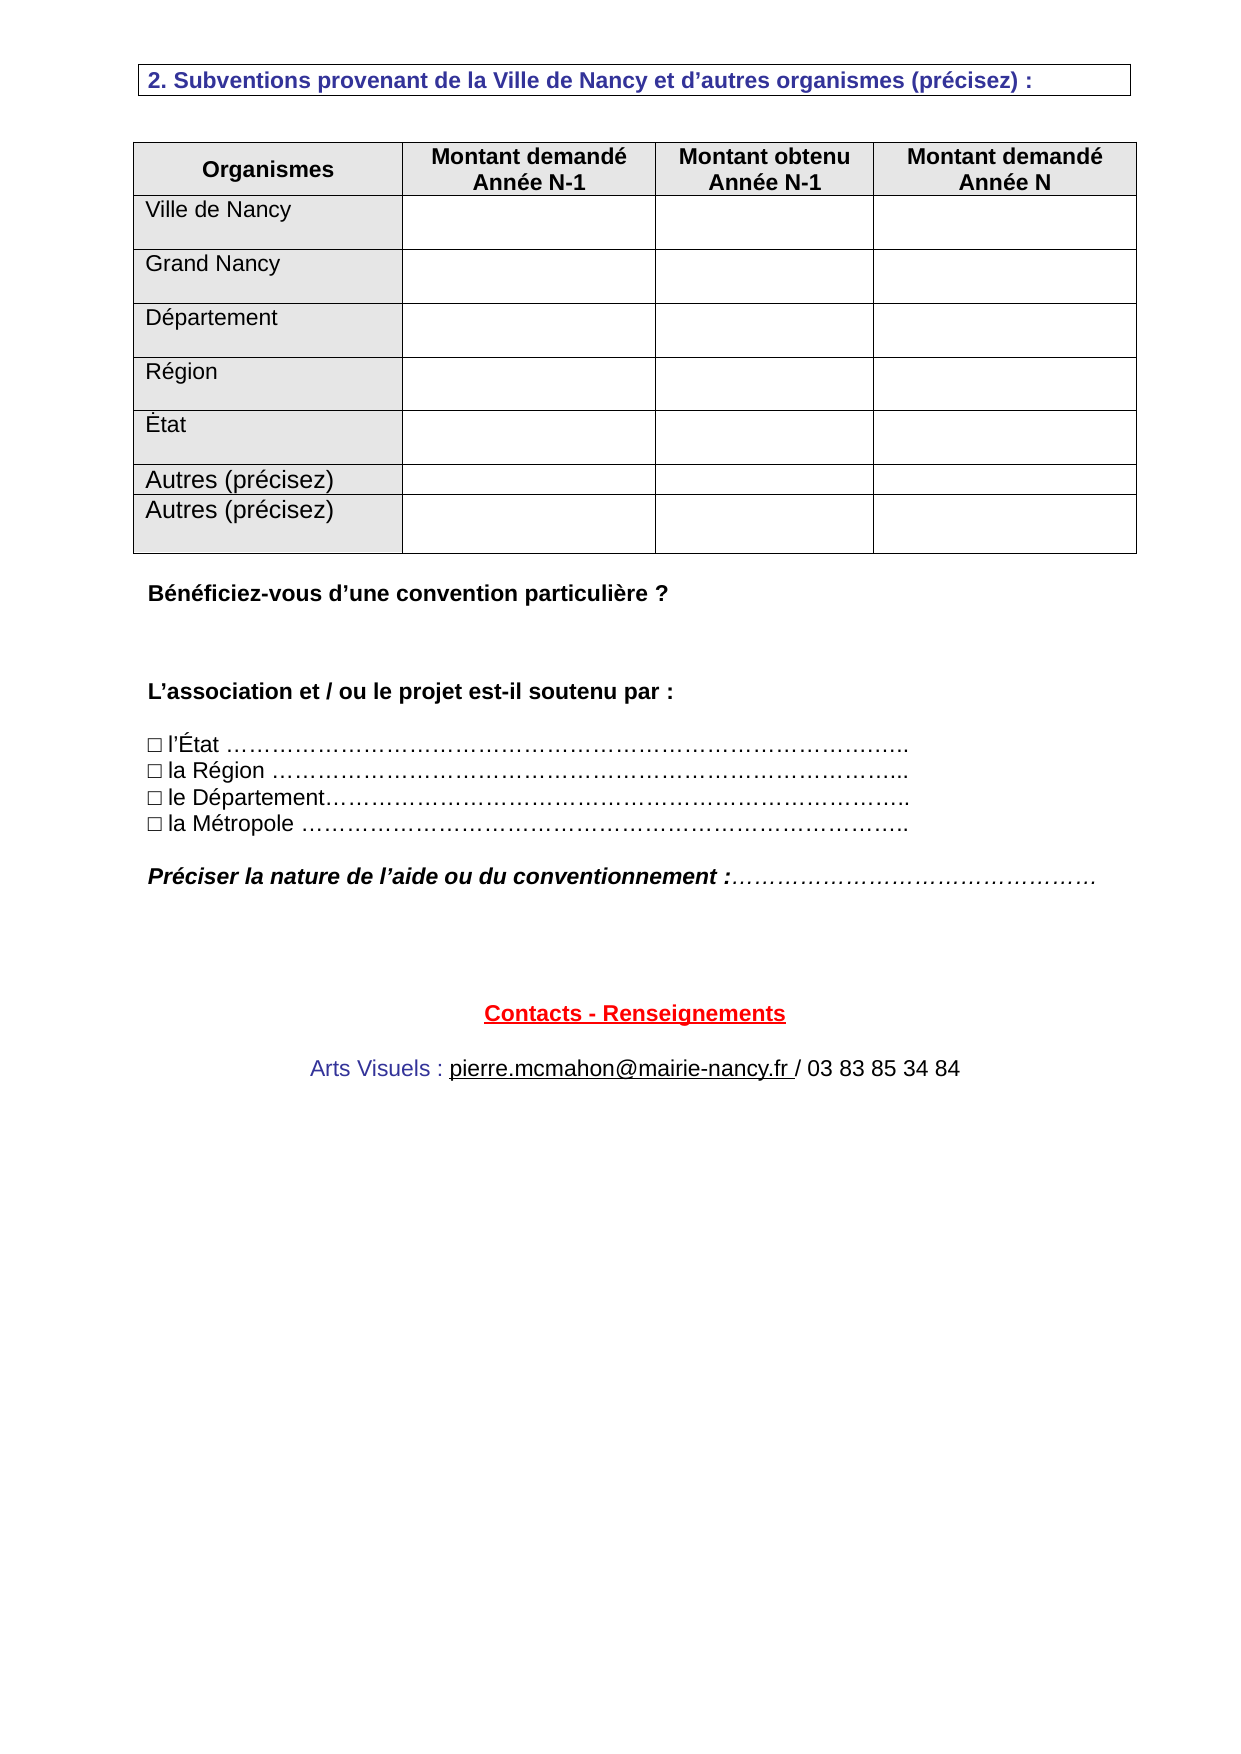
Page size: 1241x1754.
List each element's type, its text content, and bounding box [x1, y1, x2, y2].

table_cell Ville de Nancy [134, 196, 402, 249]
table_cell [656, 495, 873, 552]
table_cell [874, 495, 1136, 552]
table_cell [403, 250, 655, 303]
table_cell [874, 196, 1136, 249]
table_header Montant demandé Année N [874, 143, 1136, 195]
table_cell □ la Région ………………………………………………………………………... [136, 757, 1125, 783]
text Arts Visuels : pierre.mcmahon@mairie-nancy.fr / 03 83 85 34 84 [148, 1055, 1122, 1081]
table_cell [656, 250, 873, 303]
table_cell [656, 465, 873, 494]
table_cell [403, 358, 655, 410]
table_cell [874, 465, 1136, 494]
table_cell [874, 411, 1136, 464]
table_cell [656, 411, 873, 464]
table_header Montant demandé Année N-1 [403, 143, 655, 195]
table_cell [656, 358, 873, 410]
table_cell [403, 196, 655, 249]
table_cell □ la Métropole …………………………………………………………………….. [136, 810, 1125, 836]
table_cell [874, 358, 1136, 410]
table_cell Grand Nancy [134, 250, 402, 303]
table_cell □ le Département………………………………………………………………….. [136, 784, 1125, 810]
table_header □ l’État ………………………………………………………………………….….. [136, 731, 1125, 757]
table_cell [656, 196, 873, 249]
table_header Montant obtenu Année N-1 [656, 143, 873, 195]
table_cell [656, 304, 873, 357]
table_cell [403, 411, 655, 464]
text Bénéficiez-vous d’une convention particulière ? [148, 580, 1122, 606]
table_cell Autres (précisez) [134, 465, 402, 494]
table_cell [874, 304, 1136, 357]
table_cell [403, 304, 655, 357]
table_cell [874, 250, 1136, 303]
table_cell Département [134, 304, 402, 357]
table_header Organismes [134, 143, 402, 195]
text L’association et / ou le projet est-il soutenu par : [148, 678, 1122, 704]
table_cell [403, 495, 655, 552]
table_cell Autres (précisez) [134, 495, 402, 552]
text Contacts - Renseignements [148, 999, 1122, 1026]
table_cell [403, 465, 655, 494]
text 2. Subventions provenant de la Ville de Nancy et d’autres organismes (précisez) : [139, 65, 1130, 95]
table_cell Région [134, 358, 402, 410]
table_cell Ėtat [134, 411, 402, 464]
table_cell Préciser la nature de l’aide ou du conventionnement :………………………………………… [136, 836, 1125, 889]
